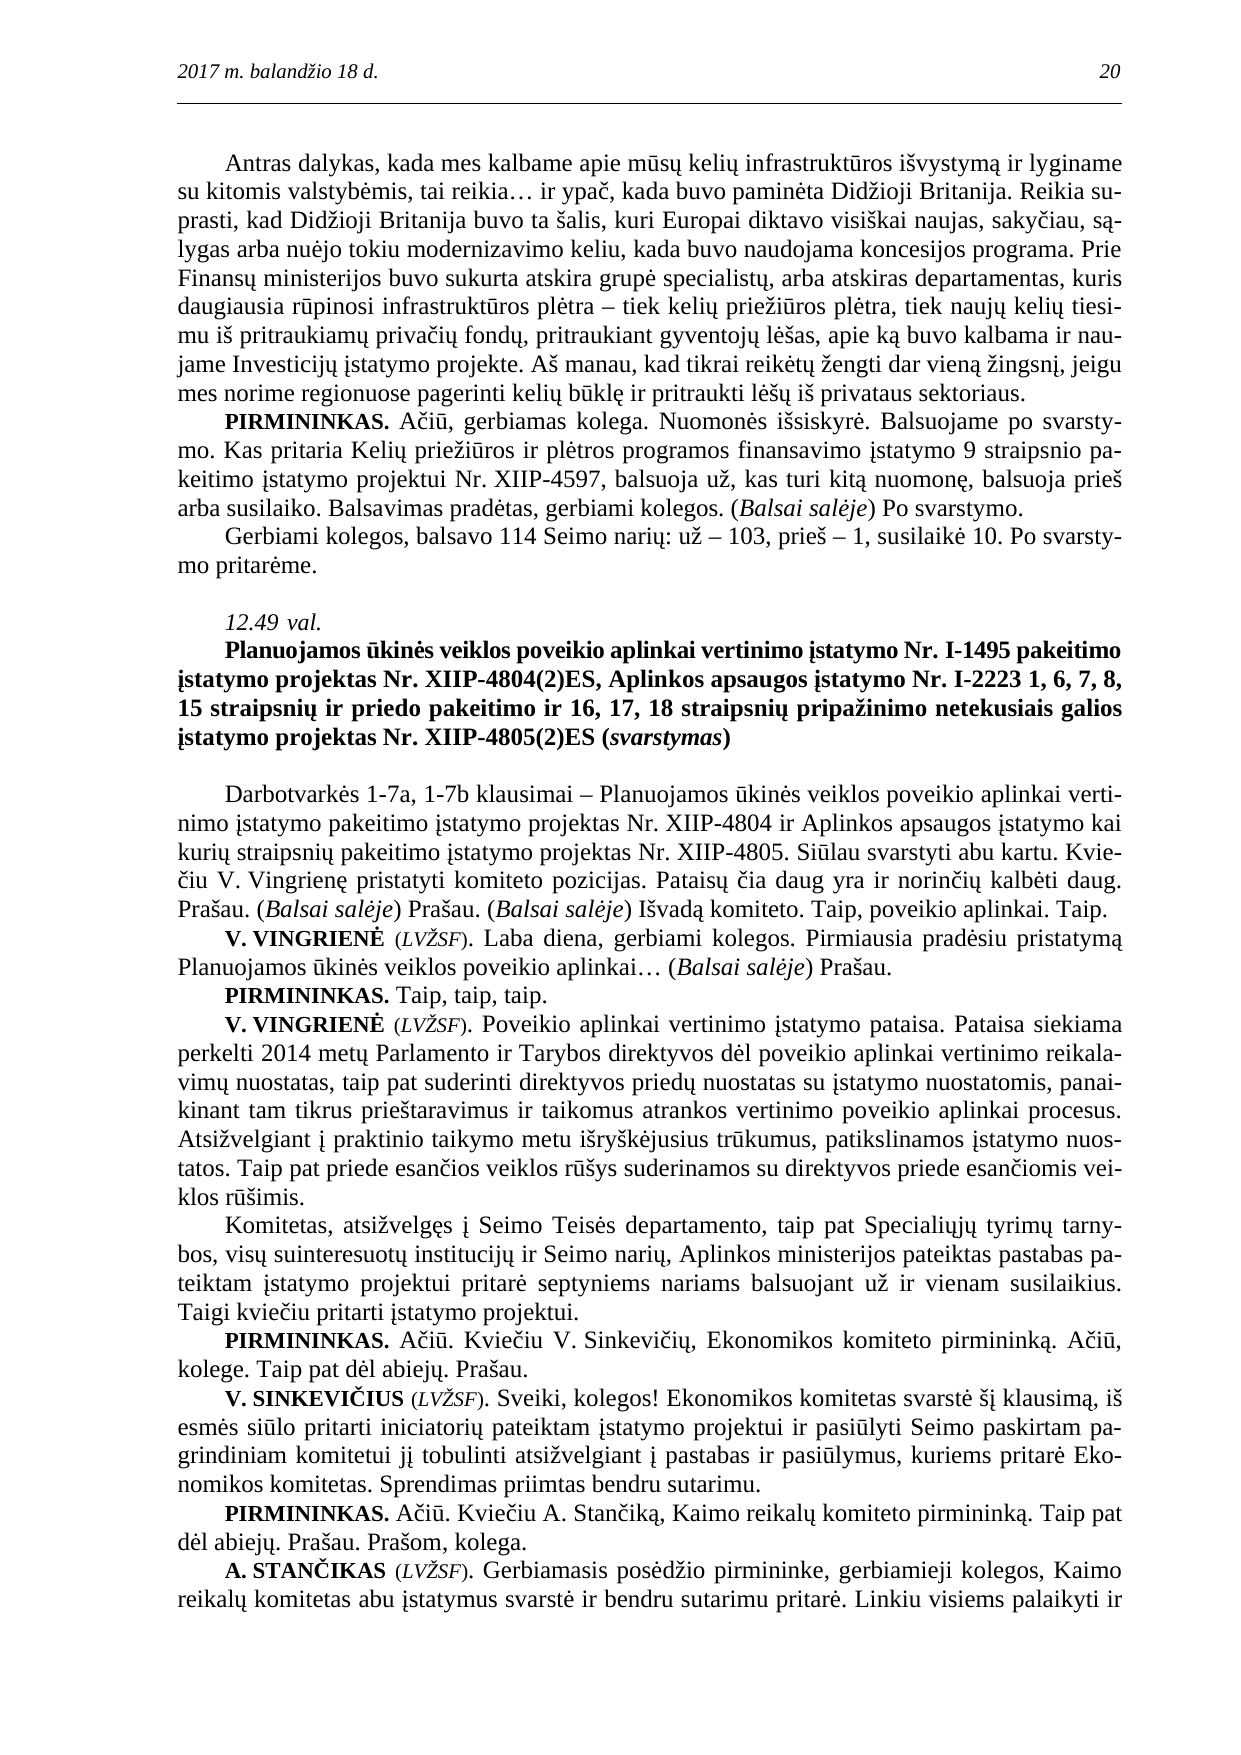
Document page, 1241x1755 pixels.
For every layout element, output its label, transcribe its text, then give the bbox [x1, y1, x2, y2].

text Ko­mi­te­tas, at­si­žvel­gęs į Sei­mo Tei­sės de­par­ta­men­to, taip pat Spe­cia­lių­jų ty­ri­mų tar­ny­bos, vi­sų su­in­te­re­suo­tų ins­ti­tu­ci­jų ir Sei­mo na­rių, Ap­lin­kos mi­nis­te­ri­jos pa­teik­tas pa­sta­bas pa­teik­tam įsta­ty­mo pro­jek­tui pri­ta­rė sep­ty­niems na­riams bal­suo­jant už ir vie­nam su­si­lai­kius. Tai­gi kvie­čiu pri­tar­ti įsta­ty­mo pro­jek­tui. [177, 1210, 1122, 1325]
text V. VINGRIENĖ (LVŽSF). La­ba die­na, ger­bia­mi ko­le­gos. Pir­miau­sia pra­dė­siu pri­sta­ty­mą Pla­nuo­ja­mos ūki­nės veik­los po­vei­kio ap­lin­kai… (Bal­sai sa­lė­je) Pra­šau. [177, 923, 1122, 980]
text 12.49 val. [224, 608, 1122, 635]
text PIRMININKAS. Ačiū, ger­bia­mas ko­le­ga. Nuo­mo­nės iš­si­sky­rė. Bal­suo­ja­me po svars­ty­mo. Kas pri­ta­ria Ke­lių prie­žiū­ros ir plėt­ros pro­gra­mos fi­nan­sa­vi­mo įsta­ty­mo 9 straips­nio pa­kei­ti­mo įsta­ty­mo pro­jek­tui Nr. XIIP-4597, bal­suo­ja už, kas tu­ri ki­tą nuo­mo­nę, bal­suo­ja prieš ar­ba su­si­lai­ko. Bal­sa­vi­mas pra­dė­tas, ger­bia­mi ko­le­gos. (Bal­sai sa­lė­je) Po svars­ty­mo. [177, 406, 1122, 521]
text V. VINGRIENĖ (LVŽSF). Po­vei­kio ap­lin­kai ver­ti­ni­mo įsta­ty­mo pa­tai­sa. Pa­tai­sa sie­kia­ma per­kel­ti 2014 me­tų Par­la­men­to ir Ta­ry­bos di­rek­ty­vos dėl po­vei­kio ap­lin­kai ver­ti­ni­mo rei­ka­la­vi­mų nuo­sta­tas, taip pat su­de­rin­ti di­rek­ty­vos prie­dų nuo­sta­tas su įsta­ty­mo nuo­sta­to­mis, pa­nai­ki­nant tam tik­rus prieš­ta­ra­vi­mus ir tai­ko­mus at­ran­kos ver­ti­ni­mo po­vei­kio ap­lin­kai pro­ce­sus. At­si­žvel­giant į prak­ti­nio tai­ky­mo me­tu iš­ryš­kė­ju­sius trū­ku­mus, pa­tiks­li­na­mos įsta­ty­mo nuo­s­ta­tos. Taip pat prie­de esan­čios veik­los rū­šys su­de­ri­na­mos su di­rek­ty­vos prie­de esan­čio­mis vei­k­los rū­ši­mis. [177, 1009, 1122, 1210]
text Dar­bo­tvarkės 1-7a, 1-7b klau­si­mai – Pla­nuo­ja­mos ūki­nės veik­los po­vei­kio ap­lin­kai ver­ti­ni­mo įsta­ty­mo pa­kei­ti­mo įsta­ty­mo pro­jek­tas Nr. XIIP-4804 ir Ap­lin­kos ap­sau­gos įsta­ty­mo kai ku­rių straips­nių pakeitimo įsta­ty­mo pro­jek­tas Nr. XIIP-4805. Siū­lau svars­ty­ti abu kar­tu. Kvie­čiu V. Ving­rie­nę pri­sta­ty­ti ko­mi­te­to po­zi­ci­jas. Pa­tai­sų čia daug yra ir no­rin­čių kal­bė­ti daug. Pra­šau. (Bal­sai sa­lė­je) Pra­šau. (Bal­sai sa­lė­je) Iš­va­dą ko­mi­te­to. Taip, po­vei­kio ap­lin­kai. Taip. [177, 779, 1122, 923]
text Ger­bia­mi ko­le­gos, bal­sa­vo 114 Sei­mo na­rių: už – 103, prieš – 1, su­si­lai­kė 10. Po svars­ty­mo pri­ta­rė­me. [177, 521, 1122, 579]
text A. STANČIKAS (LVŽSF). Ger­bia­ma­sis po­sė­džio pir­mi­nin­ke, ger­bia­mie­ji ko­le­gos, Kai­mo rei­ka­lų ko­mi­te­tas abu įsta­ty­mus svars­tė ir ben­dru su­ta­ri­mu pri­ta­rė. Lin­kiu vi­siems pa­lai­ky­ti ir [177, 1555, 1122, 1613]
text PIRMININKAS. Taip, taip, taip. [177, 980, 1122, 1009]
text Ant­ras da­ly­kas, ka­da mes kal­ba­me apie mū­sų ke­lių in­fra­struk­tū­ros iš­vys­ty­mą ir ly­gi­na­me su ki­to­mis vals­ty­bė­mis, tai rei­kia… ir ypač, ka­da bu­vo pa­mi­nė­ta Di­džio­ji Bri­ta­ni­ja. Rei­kia su­pras­ti, kad Di­džio­ji Bri­ta­ni­ja bu­vo ta ša­lis, ku­ri Eu­ro­pai dik­ta­vo vi­siš­kai nau­jas, sa­ky­čiau, są­ly­gas ar­ba nu­ė­jo to­kiu mo­der­ni­za­vi­mo ke­liu, ka­da bu­vo nau­do­ja­ma kon­ce­si­jos pro­gra­ma. Prie Fi­nan­sų mi­nis­te­ri­jos bu­vo su­kur­ta at­ski­ra gru­pė spe­cia­lis­tų, ar­ba at­ski­ras de­par­ta­men­tas, ku­ris dau­giau­sia rū­pi­no­si in­fra­struk­tū­ros plėt­ra – tiek ke­lių prie­žiū­ros plėt­ra, tiek nau­jų ke­lių tie­si­mu iš pri­trau­kia­mų pri­va­čių fon­dų, pri­trau­kiant gy­ven­to­jų lė­šas, apie ką bu­vo kal­ba­ma ir nau­ja­me In­ves­ti­ci­jų įsta­ty­mo pro­jek­te. Aš ma­nau, kad tik­rai rei­kė­tų ženg­ti dar vie­ną žings­nį, jei­gu mes no­ri­me re­gio­nuo­se pa­ge­rin­ti ke­lių būk­lę ir pri­trauk­ti lė­šų iš pri­va­taus sek­to­riaus. [177, 148, 1122, 406]
text PIRMININKAS. Ačiū. Kvie­čiu A. Stan­či­ką, Kai­mo rei­ka­lų ko­mi­te­to pir­mi­nin­ką. Taip pat dėl abie­jų. Pra­šau. Pra­šom, ko­le­ga. [177, 1498, 1122, 1555]
text PIRMININKAS. Ačiū. Kvie­čiu V. Sin­ke­vi­čių, Eko­no­mi­kos ko­mi­te­to pir­mi­nin­ką. Ačiū, ko­le­ge. Taip pat dėl abie­jų. Pra­šau. [177, 1325, 1122, 1383]
text Pla­nuo­ja­mos ūki­nės veik­los po­vei­kio ap­lin­kai ver­ti­ni­mo įsta­ty­mo Nr. I-1495 pa­kei­ti­mo įsta­ty­mo pro­jek­tas Nr. XIIP-4804(2)ES, Ap­lin­kos ap­sau­gos įsta­ty­mo Nr. I-2223 1, 6, 7, 8, 15 straips­nių ir prie­do pa­kei­ti­mo ir 16, 17, 18 straips­nių pri­pa­ži­ni­mo ne­te­ku­siais ga­lios įsta­ty­mo pro­jek­tas Nr. XIIP-4805(2)ES (svars­ty­mas) [177, 635, 1122, 750]
text V. SINKEVIČIUS (LVŽSF). Svei­ki, ko­le­gos! Eko­no­mi­kos ko­mi­te­tas svars­tė šį klau­si­mą, iš es­mės siū­lo pri­tar­ti ini­cia­to­rių pa­teik­tam įsta­ty­mo pro­jek­tui ir pa­siū­ly­ti Sei­mo pa­skir­tam pa­grin­di­niam ko­mi­te­tui jį to­bu­lin­ti at­si­žvel­giant į pa­sta­bas ir pa­siū­ly­mus, ku­riems pri­ta­rė Eko­no­mi­kos ko­mi­te­tas. Spren­di­mas pri­im­tas ben­dru su­ta­ri­mu. [177, 1383, 1122, 1498]
